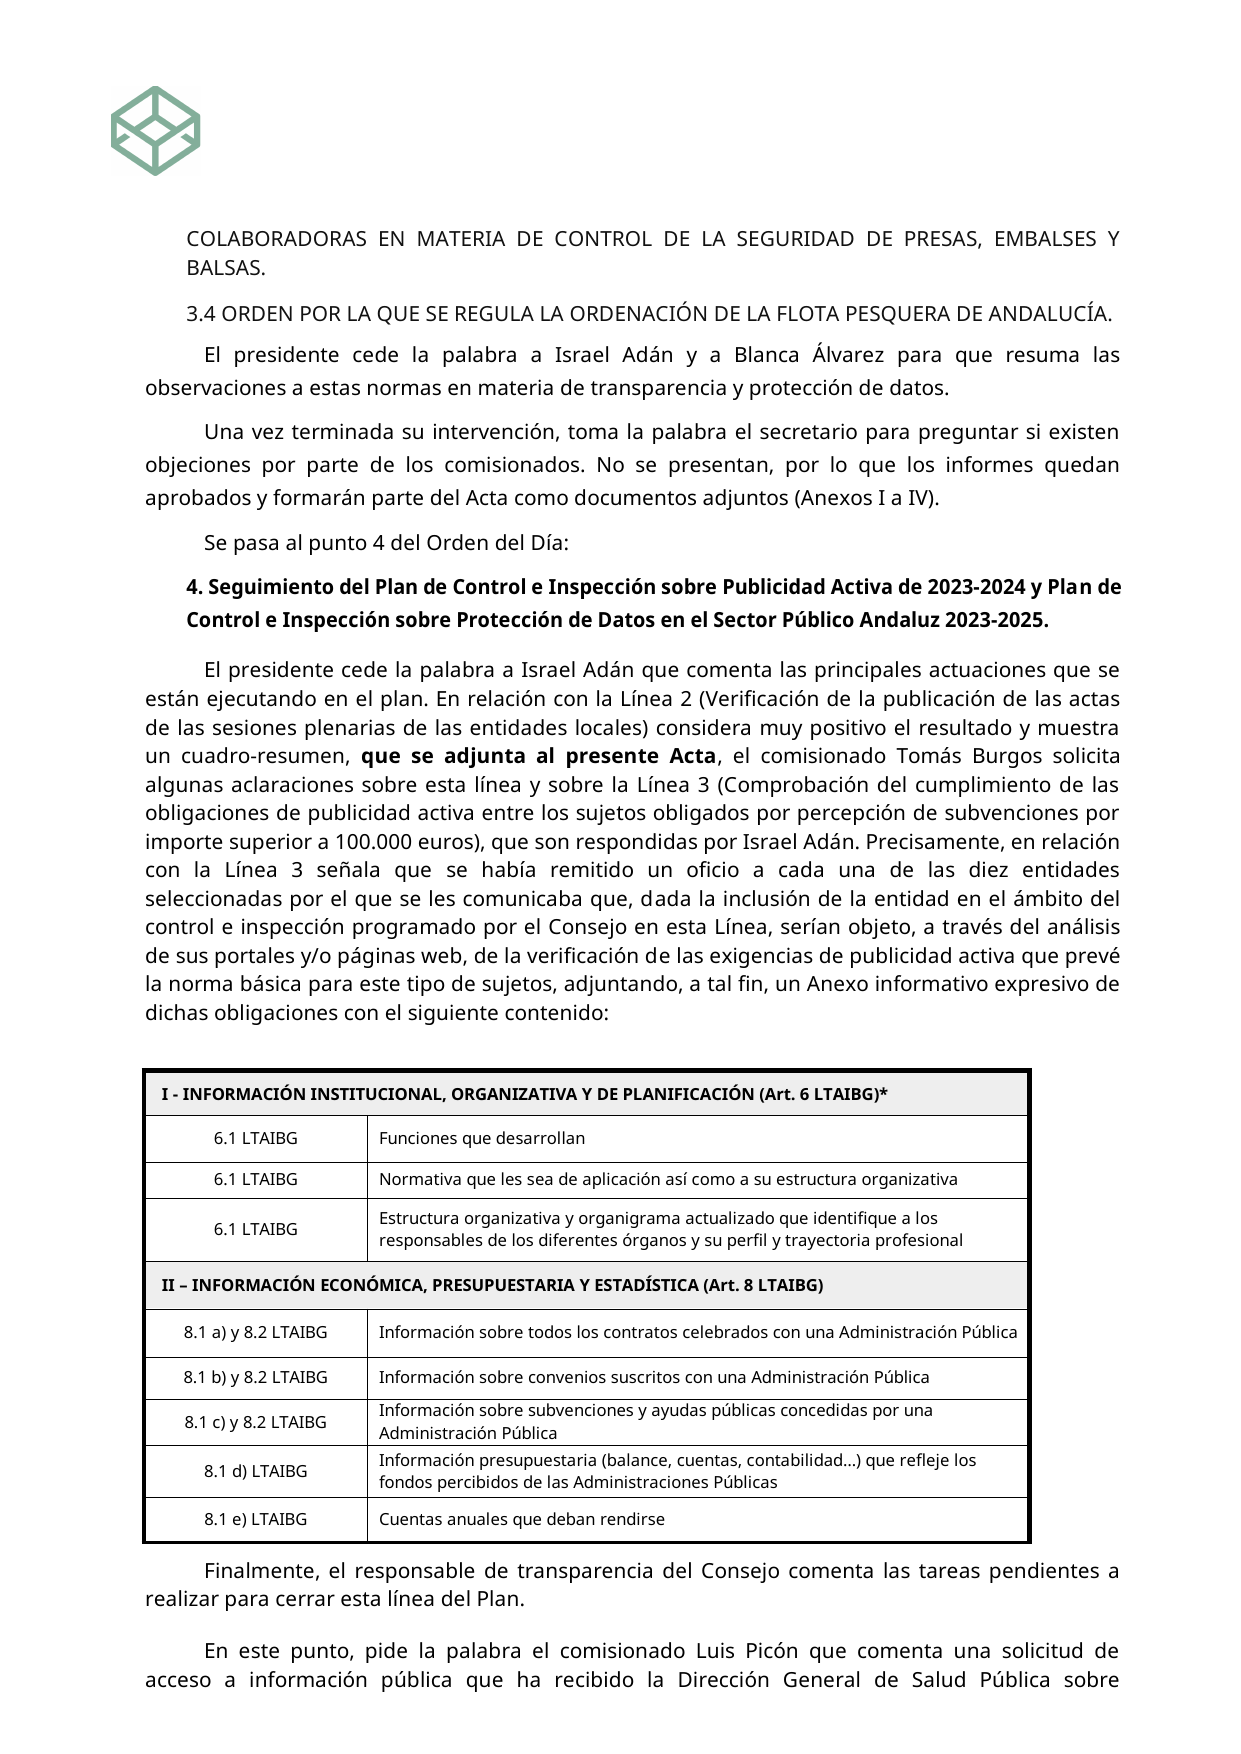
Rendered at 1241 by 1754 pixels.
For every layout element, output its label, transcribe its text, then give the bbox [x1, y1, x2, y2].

table_header I - INFORMACIÓN INSTITUCIONAL, ORGANIZATIVA Y DE PLANIFICACIÓN (Art. 6 LTAIBG)* [146, 1073, 1027, 1115]
list COLABORADORAS EN MATERIA DE CONTROL DE LA SEGURIDAD DE PRESAS, EMBALSES Y BALSAS. [115, 224, 1122, 281]
table_cell 8.1 e) LTAIBG [146, 1498, 367, 1541]
text El presidente cede la palabra a Israel Adán que comenta las principales actuaciones que se están ejecutando en el plan. En relación con la Línea 2 (Verificación de la publicación de las actas de las sesiones plenarias de las entidades locales) considera muy positivo el resultado y muestra un cuadro-resumen, que se adjunta al presente Acta, el comisionado Tomás Burgos solicita algunas aclaraciones sobre esta línea y sobre la Línea 3 (Comprobación del cumplimiento de las obligaciones de publicidad activa entre los sujetos obligados por percepción de subvenciones por importe superior a 100.000 euros), que son respondidas por Israel Adán. Precisamente, en relación con la Línea 3 señala que se había remitido un oficio a cada una de las diez entidades seleccionadas por el que se les comunicaba que, dada la inclusión de la entidad en el ámbito del control e inspección programado por el Consejo en esta Línea, serían objeto, a través del análisis de sus portales y/o páginas web, de la verificación de las exigencias de publicidad activa que prevé la norma básica para este tipo de sujetos, adjuntando, a tal fin, un Anexo informativo expresivo de dichas obligaciones con el siguiente contenido: [145, 655, 1122, 1026]
table_cell Estructura organizativa y organigrama actualizado que identifique a los responsables de los diferentes órganos y su perfil y trayectoria profesional [368, 1199, 1027, 1261]
table_cell 8.1 d) LTAIBG [146, 1446, 367, 1497]
list 3.4 ORDEN POR LA QUE SE REGULA LA ORDENACIÓN DE LA FLOTA PESQUERA DE ANDALUCÍA. [115, 299, 1122, 328]
table_cell 8.1 b) y 8.2 LTAIBG [146, 1358, 367, 1398]
text Finalmente, el responsable de transparencia del Consejo comenta las tareas pendientes a realizar para cerrar esta línea del Plan. [145, 1556, 1122, 1613]
table_cell 6.1 LTAIBG [146, 1199, 367, 1261]
table_cell Información sobre todos los contratos celebrados con una Administración Pública [368, 1310, 1027, 1357]
table_cell 6.1 LTAIBG [146, 1116, 367, 1162]
text El presidente cede la palabra a Israel Adán y a Blanca Álvarez para que resuma las observaciones a estas normas en materia de transparencia y protección de datos. [145, 339, 1122, 401]
table_cell Normativa que les sea de aplicación así como a su estructura organizativa [368, 1163, 1027, 1197]
list 4. Seguimiento del Plan de Control e Inspección sobre Publicidad Activa de 2023-2024 y Plan de Control e Inspección sobre Protección de Datos en el Sector Público Andaluz 2023-2025. [186, 572, 1122, 633]
table_cell Información sobre subvenciones y ayudas públicas concedidas por una Administración Pública [368, 1400, 1027, 1445]
table_cell Cuentas anuales que deban rendirse [368, 1498, 1027, 1541]
table_cell II – INFORMACIÓN ECONÓMICA, PRESUPUESTARIA Y ESTADÍSTICA (Art. 8 LTAIBG) [146, 1262, 1027, 1308]
text Una vez terminada su intervención, toma la palabra el secretario para preguntar si existen objeciones por parte de los comisionados. No se presentan, por lo que los informes quedan aprobados y formarán parte del Acta como documentos adjuntos (Anexos I a IV). [145, 417, 1122, 511]
text En este punto, pide la palabra el comisionado Luis Picón que comenta una solicitud de acceso a información pública que ha recibido la Dirección General de Salud Pública sobre [145, 1636, 1122, 1693]
table_cell 8.1 c) y 8.2 LTAIBG [146, 1400, 367, 1445]
text Se pasa al punto 4 del Orden del Día: [145, 527, 1122, 556]
table_cell Funciones que desarrollan [368, 1116, 1027, 1162]
picture [111, 86, 201, 176]
table_cell Información presupuestaria (balance, cuentas, contabilidad…) que refleje los fondos percibidos de las Administraciones Públicas [368, 1446, 1027, 1497]
table_cell 6.1 LTAIBG [146, 1163, 367, 1197]
table_cell 8.1 a) y 8.2 LTAIBG [146, 1310, 367, 1357]
table_cell Información sobre convenios suscritos con una Administración Pública [368, 1358, 1027, 1398]
